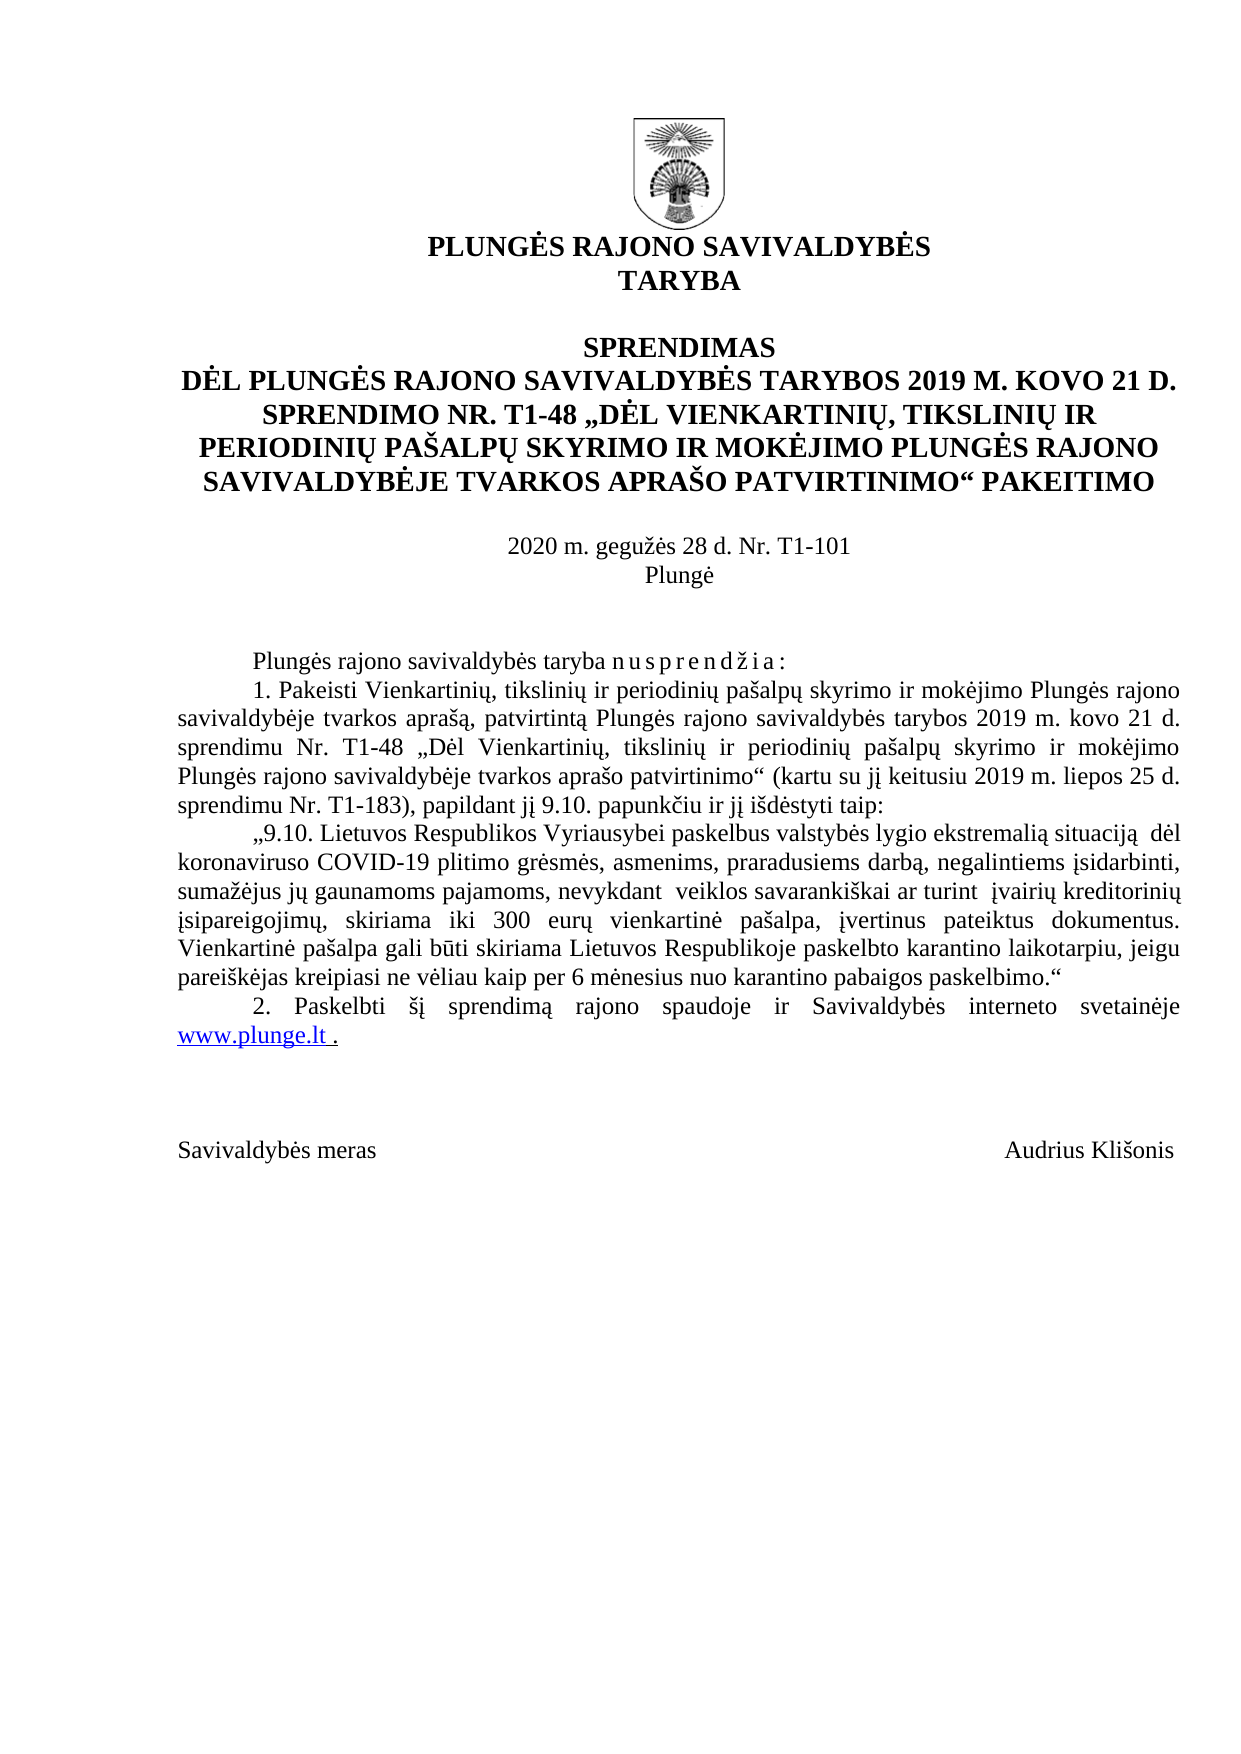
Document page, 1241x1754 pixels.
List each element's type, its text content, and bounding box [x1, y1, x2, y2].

text Plungės rajono savivaldybės taryba nusprendžia: [177, 646, 1181, 675]
text DĖL PLUNGĖS RAJONO SAVIVALDYBĖS TARYBOS 2019 M. KOVO 21 D. SPRENDIMO nR. t1-48 „dėl VIENKARTINIŲ, TIKSLINIŲ IR PERIODINIŲ PAŠALPŲ SKYRIMO IR MOKĖJIMO PLUNGĖS RAJONO SAVIVALDYBĖJE TVARKOS APRAŠO PATVIRTINIMO“ PAKEITIMO [177, 363, 1181, 497]
text Savivaldybės meras Audrius Klišonis [177, 1135, 1181, 1163]
text 2020 m. gegužės 28 d. Nr. T1-101 [177, 531, 1181, 560]
text SPRENDIMAS [177, 330, 1181, 363]
text Plungė [177, 560, 1181, 588]
text 2. Paskelbti šį sprendimą rajono spaudoje ir Savivaldybės interneto svetainėje www.plunge.lt . [177, 991, 1181, 1048]
text PLUNGĖS RAJONO SAVIVALDYBĖS [177, 229, 1181, 263]
text 1. Pakeisti Vienkartinių, tikslinių ir periodinių pašalpų skyrimo ir mokėjimo Plungės rajono savivaldybėje tvarkos aprašą, patvirtintą Plungės rajono savivaldybės tarybos 2019 m. kovo 21 d. sprendimu Nr. T1-48 „Dėl Vienkartinių, tikslinių ir periodinių pašalpų skyrimo ir mokėjimo Plungės rajono savivaldybėje tvarkos aprašo patvirtinimo“ (kartu su jį keitusiu 2019 m. liepos 25 d. sprendimu Nr. T1-183), papildant jį 9.10. papunkčiu ir jį išdėstyti taip: [177, 675, 1181, 818]
text TARYBA [177, 263, 1181, 296]
text „9.10. Lietuvos Respublikos Vyriausybei paskelbus valstybės lygio ekstremalią situaciją dėl koronaviruso COVID-19 plitimo grėsmės, asmenims, praradusiems darbą, negalintiems įsidarbinti, sumažėjus jų gaunamoms pajamoms, nevykdant veiklos savarankiškai ar turint įvairių kreditorinių įsipareigojimų, skiriama iki 300 eurų vienkartinė pašalpa, įvertinus pateiktus dokumentus. Vienkartinė pašalpa gali būti skiriama Lietuvos Respublikoje paskelbto karantino laikotarpiu, jeigu pareiškėjas kreipiasi ne vėliau kaip per 6 mėnesius nuo karantino pabaigos paskelbimo.“ [177, 818, 1181, 991]
